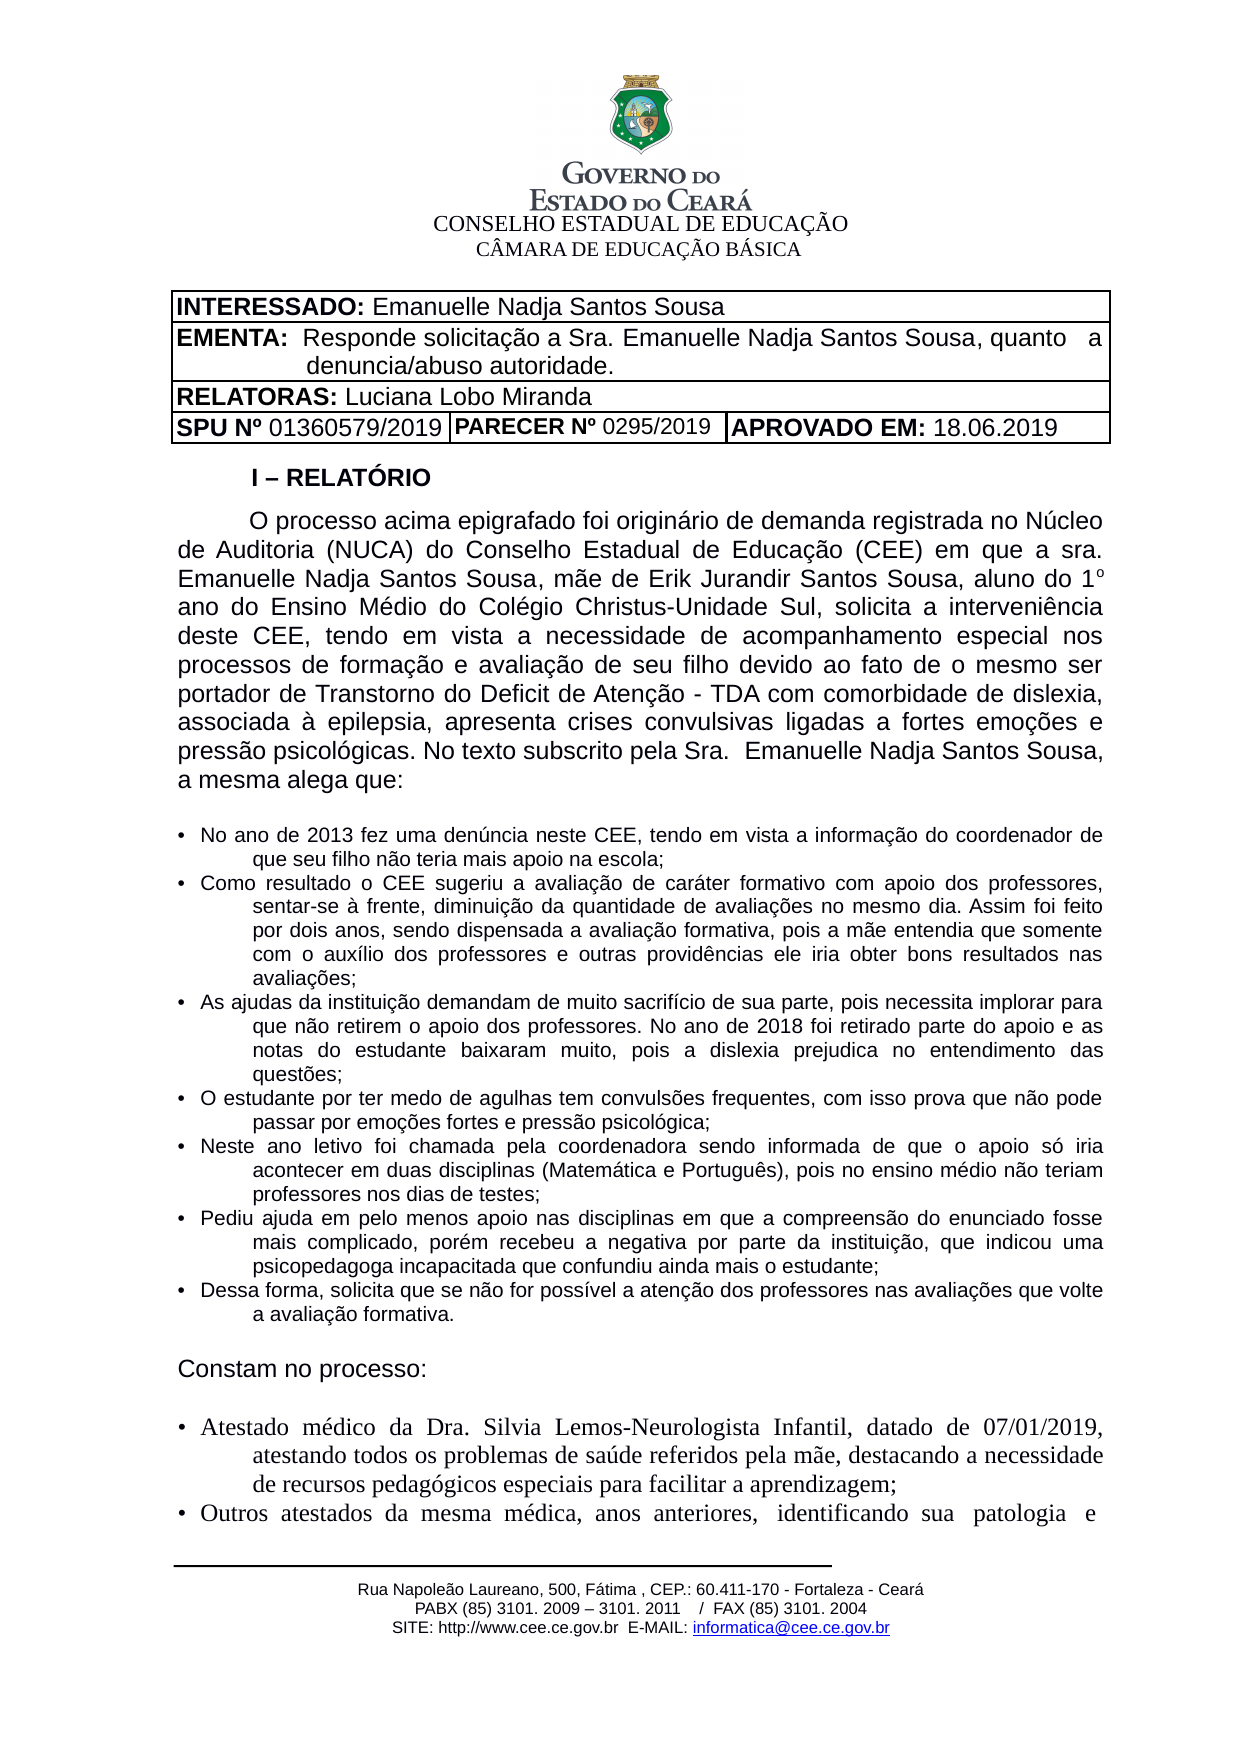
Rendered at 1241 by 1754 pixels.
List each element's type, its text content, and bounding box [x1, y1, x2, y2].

text I – RELATÓRIO [142, 463, 1104, 492]
list Atestado médico da Dra. Silvia Lemos-Neurologista Infantil, datado de 07/01/2019, atestando todos os problemas de saúde referidos pela mãe, destacando a necessidade de recursos pedagógicos especiais para facilitar a aprendizagem; [177, 1412, 1104, 1498]
list Dessa forma, solicita que se não for possível a atenção dos professores nas avaliações que volte a avaliação formativa. [177, 1278, 1104, 1326]
table_cell APROVADO EM: 18.06.2019 [728, 413, 1109, 442]
picture [529, 75, 753, 211]
table_cell RELATORAS: Luciana Lobo Miranda [173, 382, 1109, 411]
list Pediu ajuda em pelo menos apoio nas disciplinas em que a compreensão do enunciado fosse mais complicado, porém recebeu a negativa por parte da instituição, que indicou uma psicopedagoga incapacitada que confundiu ainda mais o estudante; [177, 1206, 1104, 1278]
list Outros atestados da mesma médica, anos anteriores, identificando sua patologia e [177, 1498, 1104, 1527]
list Como resultado o CEE sugeriu a avaliação de caráter formativo com apoio dos professores, sentar-se à frente, diminuição da quantidade de avaliações no mesmo dia. Assim foi feito por dois anos, sendo dispensada a avaliação formativa, pois a mãe entendia que somente com o auxílio dos professores e outras providências ele iria obter bons resultados nas avaliações; [177, 870, 1104, 990]
list O estudante por ter medo de agulhas tem convulsões frequentes, com isso prova que não pode passar por emoções fortes e pressão psicológica; [177, 1086, 1104, 1134]
table_cell EMENTA: Responde solicitação a Sra. Emanuelle Nadja Santos Sousa, quanto a denuncia/abuso autoridade. [173, 323, 1109, 380]
table_header INTERESSADO: Emanuelle Nadja Santos Sousa [173, 292, 1109, 321]
list Neste ano letivo foi chamada pela coordenadora sendo informada de que o apoio só iria acontecer em duas disciplinas (Matemática e Português), pois no ensino médio não teriam professores nos dias de testes; [177, 1134, 1104, 1206]
table_cell SPU Nº 01360579/2019 [173, 413, 449, 442]
text O processo acima epigrafado foi originário de demanda registrada no Núcleo de Auditoria (NUCA) do Conselho Estadual de Educação (CEE) em que a sra. Emanuelle Nadja Santos Sousa, mãe de Erik Jurandir Santos Sousa, aluno do 1o ano do Ensino Médio do Colégio Christus-Unidade Sul, solicita a interveniência deste CEE, tendo em vista a necessidade de acompanhamento especial nos processos de formação e avaliação de seu filho devido ao fato de o mesmo ser portador de Transtorno do Deficit de Atenção - TDA com comorbidade de dislexia, associada à epilepsia, apresenta crises convulsivas ligadas a fortes emoções e pressão psicológicas. No texto subscrito pela Sra. Emanuelle Nadja Santos Sousa, a mesma alega que: [177, 506, 1104, 794]
text Constam no processo: [177, 1354, 1104, 1383]
table_cell PARECER Nº 0295/2019 [451, 413, 725, 442]
list As ajudas da instituição demandam de muito sacrifício de sua parte, pois necessita implorar para que não retirem o apoio dos professores. No ano de 2018 foi retirado parte do apoio e as notas do estudante baixaram muito, pois a dislexia prejudica no entendimento das questões; [177, 990, 1104, 1086]
list No ano de 2013 fez uma denúncia neste CEE, tendo em vista a informação do coordenador de que seu filho não teria mais apoio na escola; [177, 822, 1104, 870]
